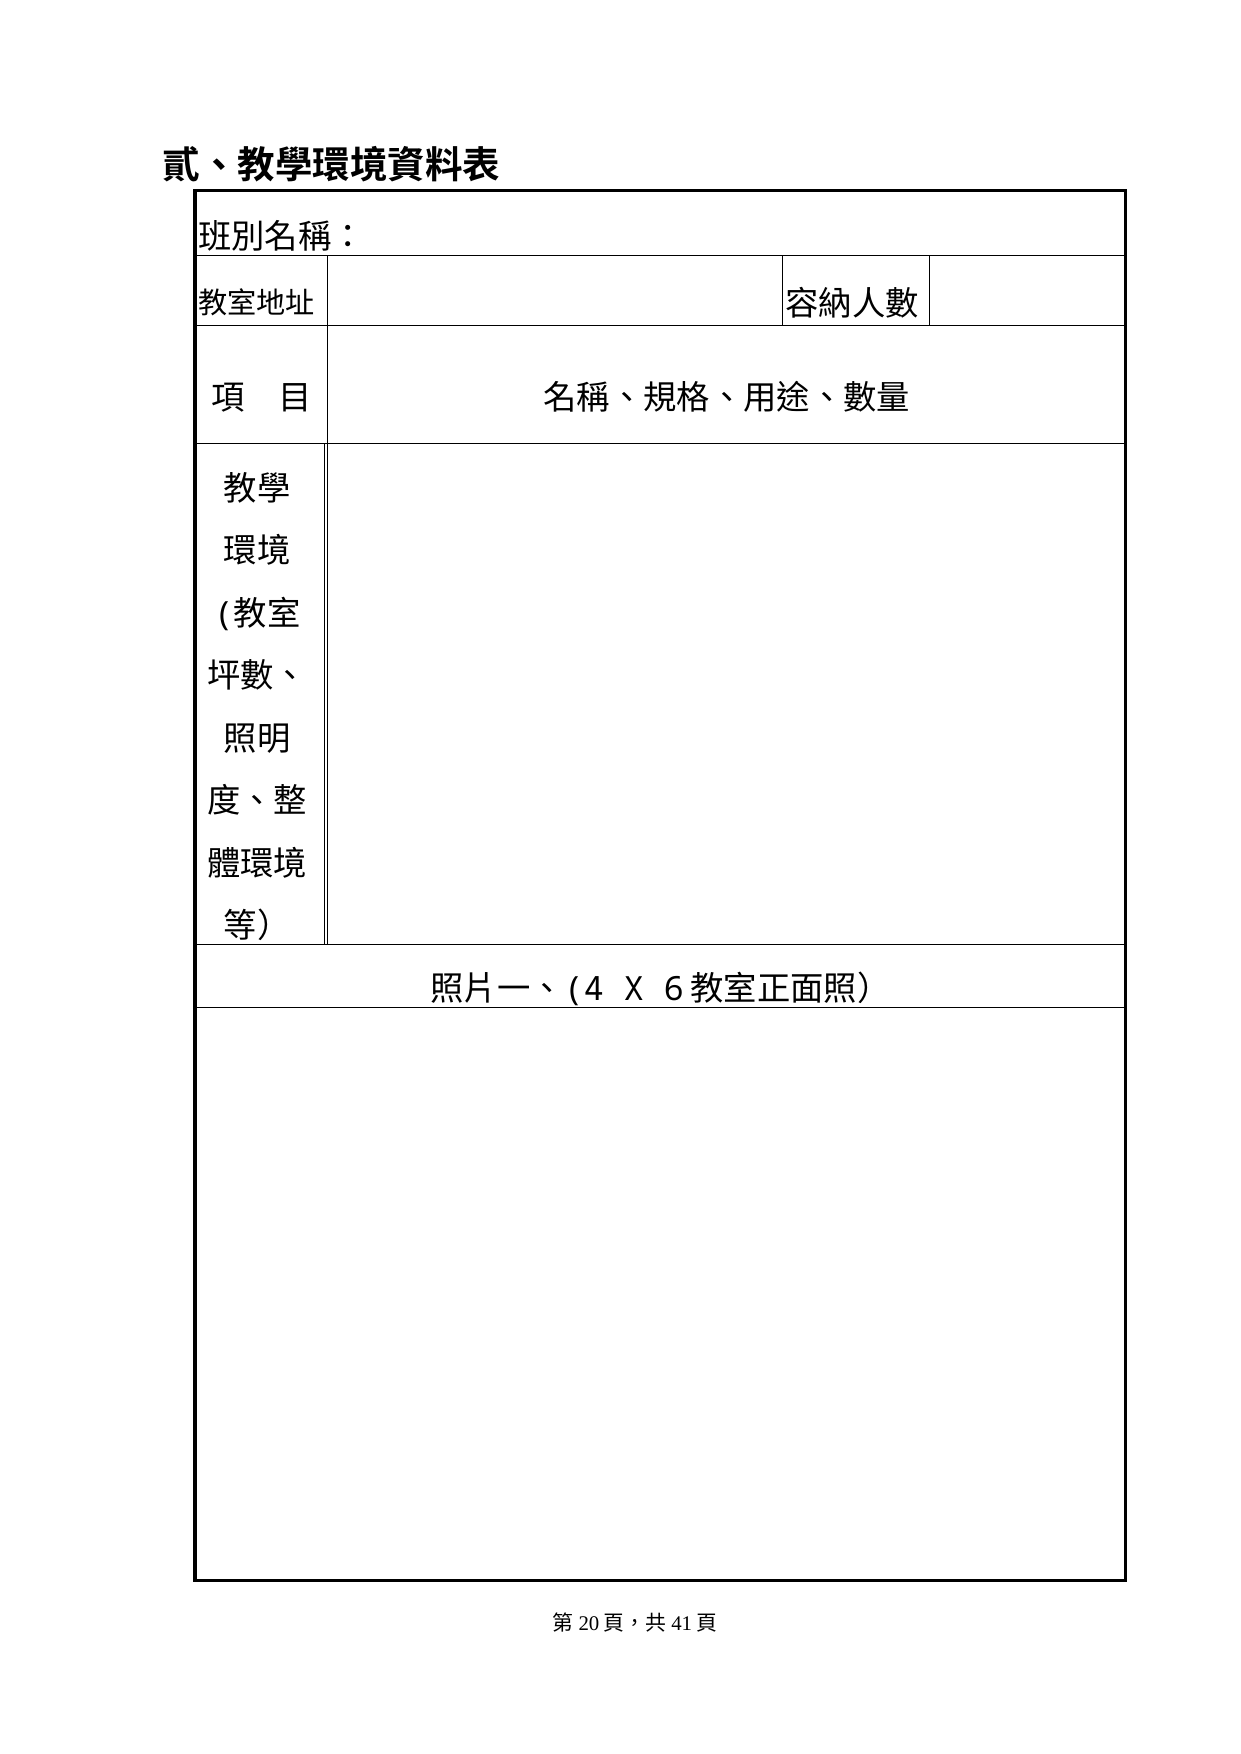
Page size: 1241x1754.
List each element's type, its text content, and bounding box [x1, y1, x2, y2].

table_cell 照片一、(4 X 6教室正面照） [197, 945, 1124, 1007]
table_header 班別名稱： [197, 192, 1124, 255]
table_cell 容納人數 [783, 256, 929, 325]
table_cell [930, 256, 1124, 325]
table_cell [328, 444, 1124, 944]
table_cell [197, 1008, 1124, 1579]
table_cell 項 目 [197, 326, 327, 443]
table_cell 名稱、規格、用途、數量 [328, 326, 1124, 443]
text 貳、教學環境資料表 [162, 135, 1107, 189]
table_cell 教學 環境 (教室坪數、照明度、整體環境等） [197, 444, 324, 944]
table_cell 教室地址 [197, 256, 327, 325]
table_cell [328, 256, 782, 325]
